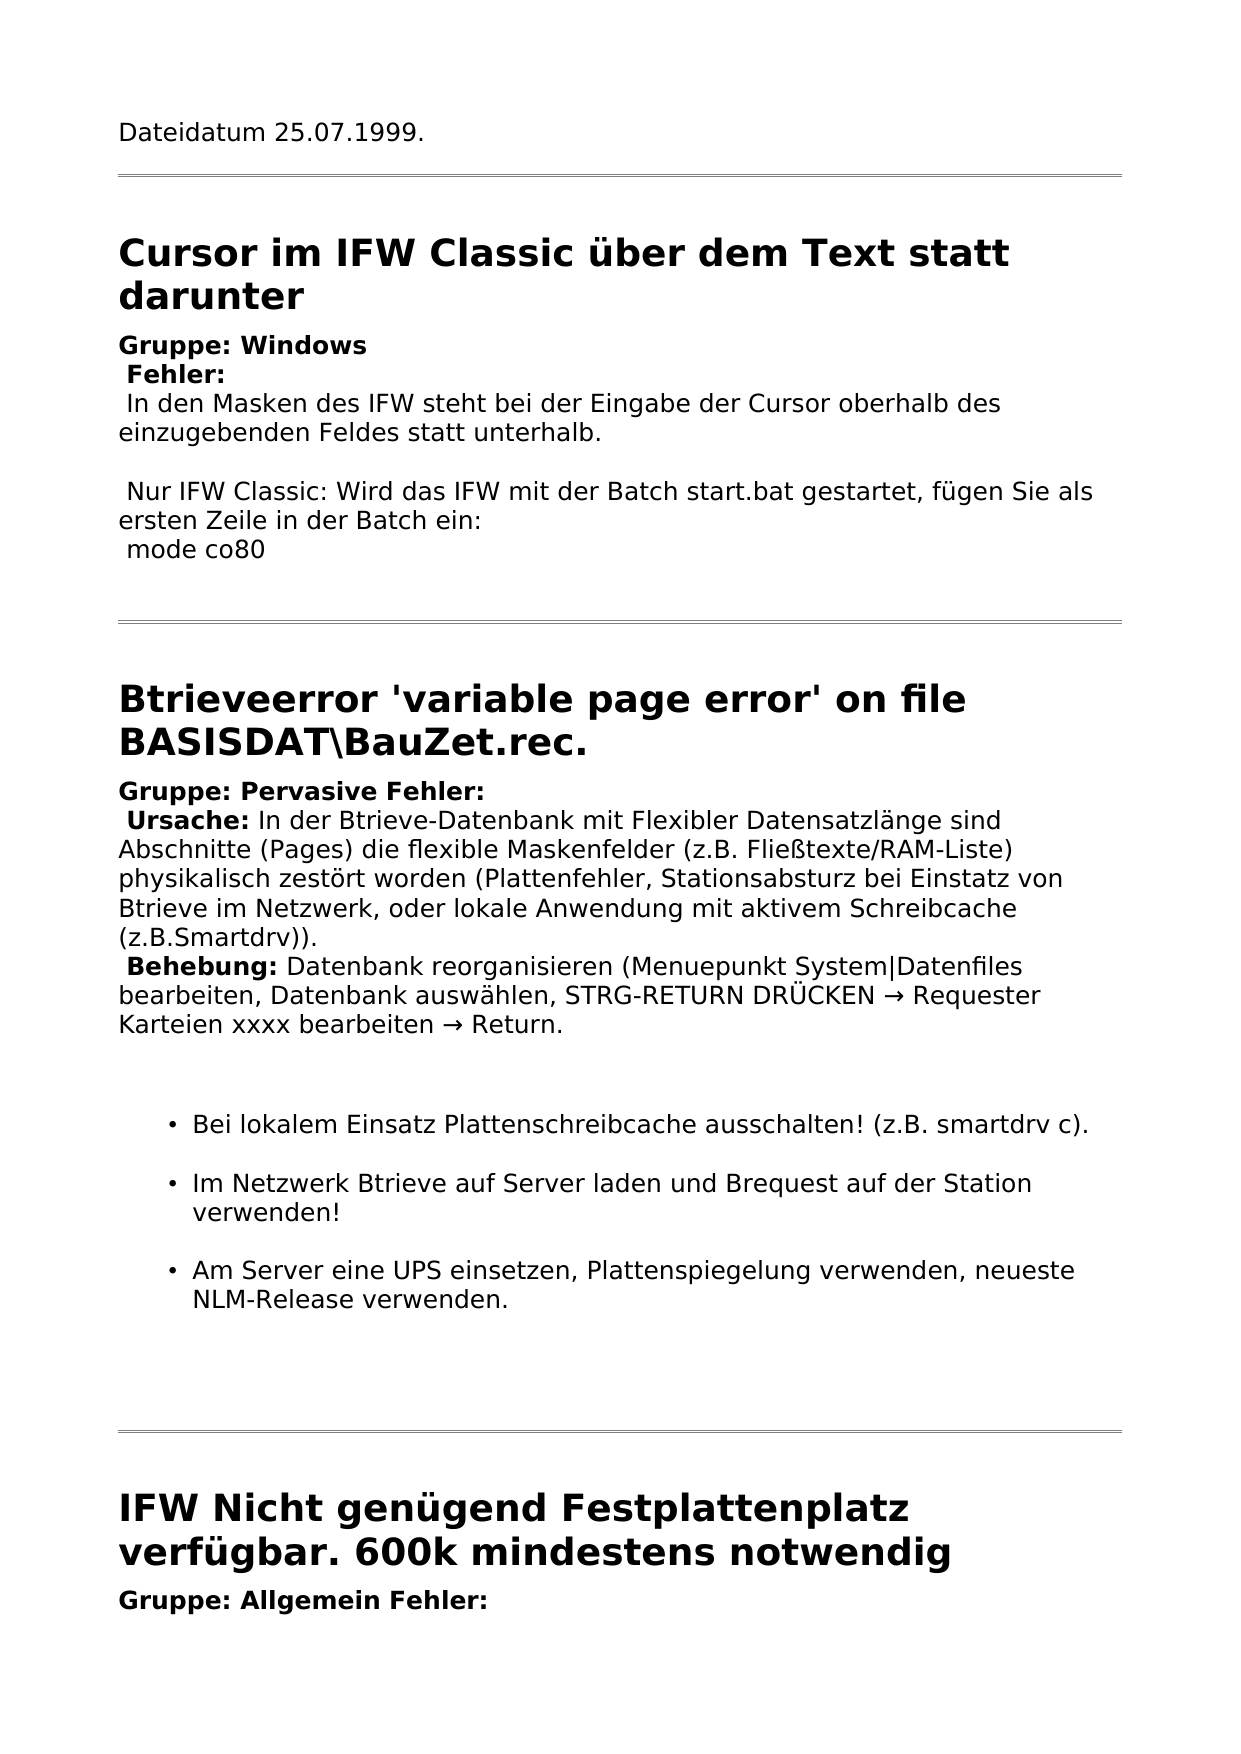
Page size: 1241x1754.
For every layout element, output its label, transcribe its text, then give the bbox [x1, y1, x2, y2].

subtitle Cursor im IFW Classic über dem Text statt darunter [118, 231, 1122, 318]
text Dateidatum 25.07.1999. [118, 118, 1122, 147]
text Gruppe: Windows Fehler: In den Masken des IFW steht bei der Eingabe der Cursor oberhalb des einzugebenden Feldes statt unterhalb. Nur IFW Classic: Wird das IFW mit der Batch start.bat gestartet, fügen Sie als ersten Zeile in der Batch ein: mode co80 [118, 331, 1122, 593]
list Am Server eine UPS einsetzen, Plattenspiegelung verwenden, neueste NLM-Release verwenden. [177, 1257, 1122, 1315]
text Gruppe: Allgemein Fehler: [118, 1586, 1122, 1616]
subtitle Btrieveerror 'variable page error' on file BASISDAT\BauZet.rec. [118, 677, 1122, 764]
subtitle IFW Nicht genügend Festplattenplatz verfügbar. 600k mindestens notwendig [118, 1487, 1122, 1574]
list Im Netzwerk Btrieve auf Server laden und Brequest auf der Station verwenden! [177, 1169, 1122, 1257]
text Gruppe: Pervasive Fehler: Ursache: In der Btrieve-Datenbank mit Flexibler Datensatzlänge sind Abschnitte (Pages) die flexible Maskenfelder (z.B. Fließtexte/RAM-Liste) physikalisch zestört worden (Plattenfehler, Stationsabsturz bei Einstatz von Btrieve im Netzwerk, oder lokale Anwendung mit aktivem Schreibcache (z.B.Smartdrv)). Behebung: Datenbank reorganisieren (Menuepunkt System|Datenfiles bearbeiten, Datenbank auswählen, STRG-RETURN DRÜCKEN → Requester Karteien xxxx bearbeiten → Return. [118, 777, 1122, 1069]
list Bei lokalem Einsatz Plattenschreibcache ausschalten! (z.B. smartdrv c). [177, 1111, 1122, 1169]
